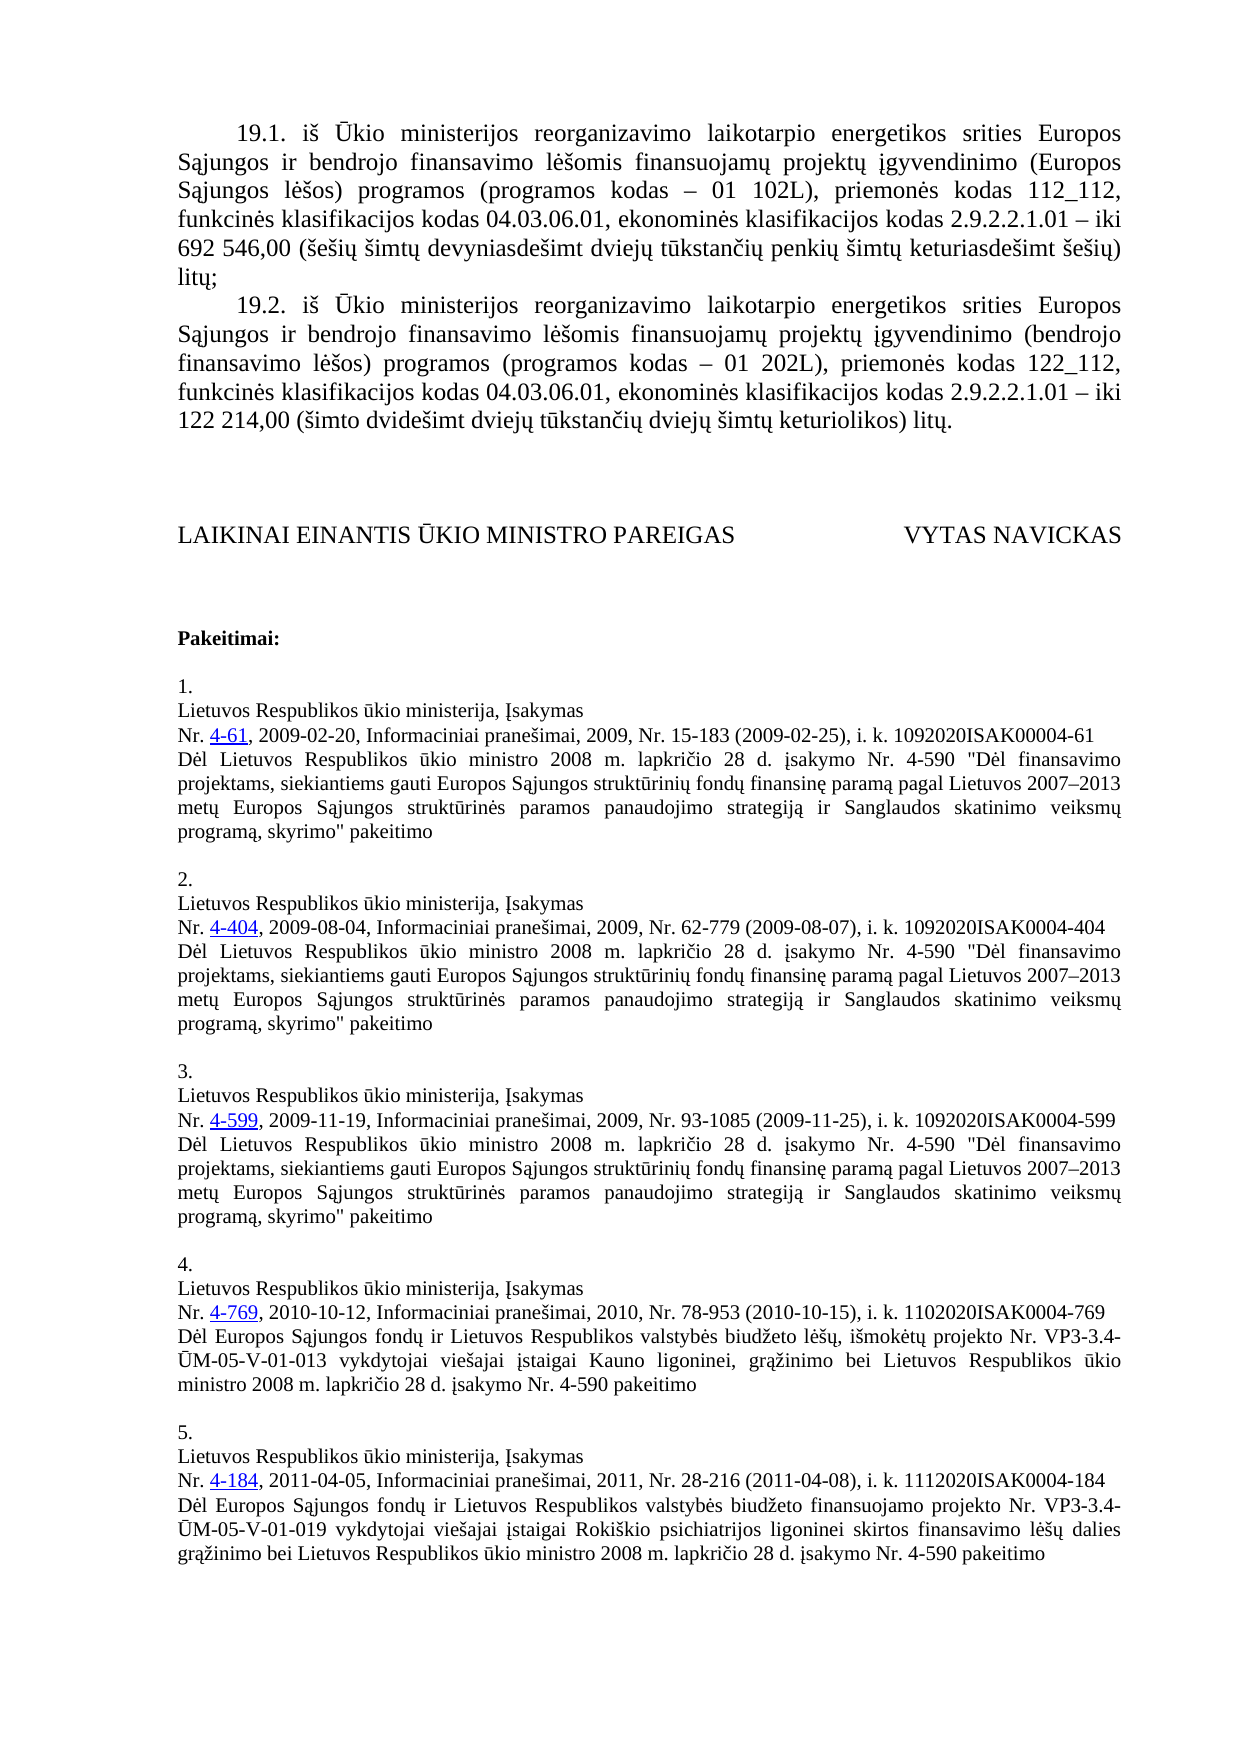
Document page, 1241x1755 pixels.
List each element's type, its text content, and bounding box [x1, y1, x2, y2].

text Lietuvos Respublikos ūkio ministerija, Įsakymas [177, 1444, 1122, 1468]
text Lietuvos Respublikos ūkio ministerija, Įsakymas [177, 891, 1122, 915]
text Nr. 4-404, 2009-08-04, Informaciniai pranešimai, 2009, Nr. 62-779 (2009-08-07), i. k. 1092020ISAK0004-404 [177, 915, 1122, 939]
text Nr. 4-61, 2009-02-20, Informaciniai pranešimai, 2009, Nr. 15-183 (2009-02-25), i. k. 1092020ISAK00004-61 [177, 722, 1122, 747]
text Pakeitimai: [177, 626, 1122, 650]
text 19.1. iš Ūkio ministerijos reorganizavimo laikotarpio energetikos srities Europos Sąjungos ir bendrojo finansavimo lėšomis finansuojamų projektų įgyvendinimo (Europos Sąjungos lėšos) programos (programos kodas – 01 102L), priemonės kodas 112_112, funkcinės klasifikacijos kodas 04.03.06.01, ekonominės klasifikacijos kodas 2.9.2.2.1.01 – iki 692 546,00 (šešių šimtų devyniasdešimt dviejų tūkstančių penkių šimtų keturiasdešimt šešių) litų; [177, 118, 1122, 291]
text 2. [177, 867, 1122, 891]
text 3. [177, 1059, 1122, 1083]
text Dėl Lietuvos Respublikos ūkio ministro 2008 m. lapkričio 28 d. įsakymo Nr. 4-590 "Dėl finansavimo projektams, siekiantiems gauti Europos Sąjungos struktūrinių fondų finansinę paramą pagal Lietuvos 2007–2013 metų Europos Sąjungos struktūrinės paramos panaudojimo strategiją ir Sanglaudos skatinimo veiksmų programą, skyrimo" pakeitimo [177, 1132, 1122, 1228]
text Nr. 4-769, 2010-10-12, Informaciniai pranešimai, 2010, Nr. 78-953 (2010-10-15), i. k. 1102020ISAK0004-769 [177, 1300, 1122, 1324]
text 19.2. iš Ūkio ministerijos reorganizavimo laikotarpio energetikos srities Europos Sąjungos ir bendrojo finansavimo lėšomis finansuojamų projektų įgyvendinimo (bendrojo finansavimo lėšos) programos (programos kodas – 01 202L), priemonės kodas 122_112, funkcinės klasifikacijos kodas 04.03.06.01, ekonominės klasifikacijos kodas 2.9.2.2.1.01 – iki 122 214,00 (šimto dvidešimt dviejų tūkstančių dviejų šimtų keturiolikos) litų. [177, 291, 1122, 434]
text Nr. 4-184, 2011-04-05, Informaciniai pranešimai, 2011, Nr. 28-216 (2011-04-08), i. k. 1112020ISAK0004-184 [177, 1468, 1122, 1492]
text 5. [177, 1420, 1122, 1444]
text Dėl Europos Sąjungos fondų ir Lietuvos Respublikos valstybės biudžeto lėšų, išmokėtų projekto Nr. VP3-3.4-ŪM-05-V-01-013 vykdytojai viešajai įstaigai Kauno ligoninei, grąžinimo bei Lietuvos Respublikos ūkio ministro 2008 m. lapkričio 28 d. įsakymo Nr. 4-590 pakeitimo [177, 1324, 1122, 1396]
text LAIKINAI EINANTIS ŪKIO MINISTRO PAREIGAS VYTAS NAVICKAS [177, 521, 1122, 549]
text Lietuvos Respublikos ūkio ministerija, Įsakymas [177, 1083, 1122, 1107]
text Dėl Europos Sąjungos fondų ir Lietuvos Respublikos valstybės biudžeto finansuojamo projekto Nr. VP3-3.4-ŪM-05-V-01-019 vykdytojai viešajai įstaigai Rokiškio psichiatrijos ligoninei skirtos finansavimo lėšų dalies grąžinimo bei Lietuvos Respublikos ūkio ministro 2008 m. lapkričio 28 d. įsakymo Nr. 4-590 pakeitimo [177, 1492, 1122, 1565]
text Dėl Lietuvos Respublikos ūkio ministro 2008 m. lapkričio 28 d. įsakymo Nr. 4-590 "Dėl finansavimo projektams, siekiantiems gauti Europos Sąjungos struktūrinių fondų finansinę paramą pagal Lietuvos 2007–2013 metų Europos Sąjungos struktūrinės paramos panaudojimo strategiją ir Sanglaudos skatinimo veiksmų programą, skyrimo" pakeitimo [177, 939, 1122, 1035]
text 4. [177, 1252, 1122, 1276]
text Lietuvos Respublikos ūkio ministerija, Įsakymas [177, 698, 1122, 722]
text Nr. 4-599, 2009-11-19, Informaciniai pranešimai, 2009, Nr. 93-1085 (2009-11-25), i. k. 1092020ISAK0004-599 [177, 1107, 1122, 1132]
text 1. [177, 674, 1122, 698]
text Lietuvos Respublikos ūkio ministerija, Įsakymas [177, 1276, 1122, 1300]
text Dėl Lietuvos Respublikos ūkio ministro 2008 m. lapkričio 28 d. įsakymo Nr. 4-590 "Dėl finansavimo projektams, siekiantiems gauti Europos Sąjungos struktūrinių fondų finansinę paramą pagal Lietuvos 2007–2013 metų Europos Sąjungos struktūrinės paramos panaudojimo strategiją ir Sanglaudos skatinimo veiksmų programą, skyrimo" pakeitimo [177, 747, 1122, 843]
